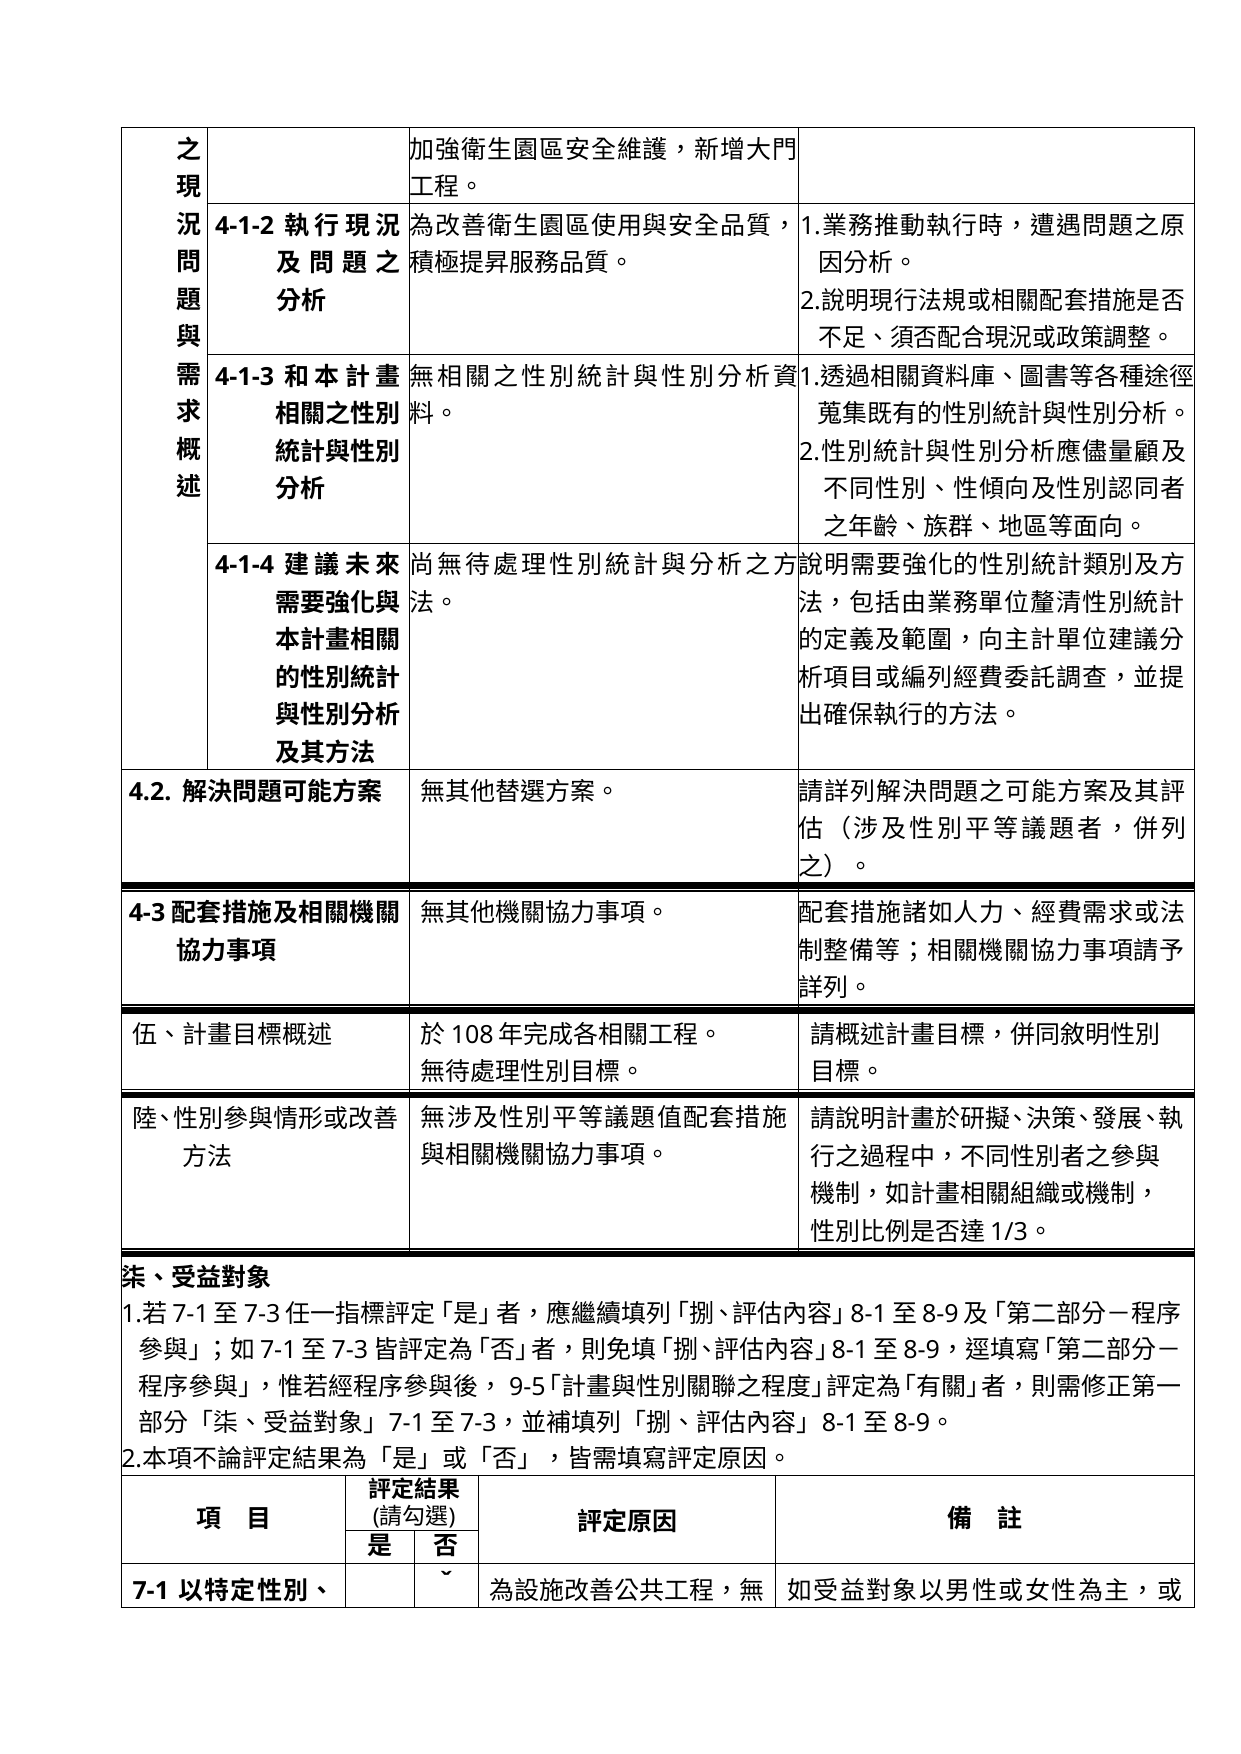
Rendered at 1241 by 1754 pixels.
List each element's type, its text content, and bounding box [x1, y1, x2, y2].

table_cell 1.透過相關資料庫、圖書等各種途徑蒐集既有的性別統計與性別分析。 2.性別統計與性別分析應儘量顧及不同性別、性傾向及性別認同者之年齡、族群、地區等面向。 [799, 355, 1194, 543]
table_cell 項 目 [122, 1476, 345, 1562]
table_cell 否 [415, 1531, 478, 1562]
table_cell ˇ [415, 1564, 478, 1607]
table_cell 無其他機關協力事項。 [410, 892, 798, 1004]
table_cell 尚無待處理性別統計與分析之方法。 [410, 544, 798, 769]
table_cell 4-1-2執行現況及問題之分析 [208, 204, 409, 354]
table_cell 伍、計畫目標概述 [122, 1014, 409, 1088]
table_cell 4-1-3和本計畫相關之性別統計與性別分析 [208, 355, 409, 543]
table_cell 是 [346, 1531, 414, 1562]
table_cell 請概述計畫目標，併同敘明性別目標。 [799, 1014, 1194, 1088]
table_cell 評定結果 (請勾選) [346, 1476, 478, 1530]
table_cell 無相關之性別統計與性別分析資料。 [410, 355, 798, 543]
table_cell 為改善衛生園區使用與安全品質，積極提昇服務品質。 [410, 204, 798, 354]
table_cell 7-1 以特定性別、 [122, 1564, 345, 1607]
table_cell 之現況問題與需求概述 [122, 128, 207, 769]
table_cell [208, 128, 409, 203]
table_cell 評定原因 [479, 1476, 775, 1562]
table_cell [799, 128, 1194, 203]
table_cell 說明需要強化的性別統計類別及方法，包括由業務單位釐清性別統計的定義及範圍，向主計單位建議分析項目或編列經費委託調查，並提出確保執行的方法。 [799, 544, 1194, 769]
table_cell 如受益對象以男性或女性為主，或 [776, 1564, 1194, 1607]
table_cell 4-3配套措施及相關機關協力事項 [122, 892, 409, 1004]
table_cell 柒、受益對象 1.若7-1至7-3任一指標評定「是」者，應繼續填列「捌、評估內容」8-1至8-9及「第二部分－程序參與」；如7-1至7-3皆評定為「否」者，則免填「捌、評估內容」8-1至8-9，逕填寫「第二部分－程序參與」，惟若經程序參與後， 9-5「計畫與性別關聯之程度」評定為「有關」者，則需修正第一部分「柒、受益對象」7-1至7-3，並補填列「捌、評估內容」8-1至8-9。 2.本項不論評定結果為「是」或「否」，皆需填寫評定原因。 [122, 1257, 1194, 1475]
table_cell [346, 1564, 414, 1607]
table_cell 無其他替選方案。 [410, 770, 798, 882]
table_cell 於108年完成各相關工程。 無待處理性別目標。 [410, 1014, 798, 1088]
table_cell 為設施改善公共工程，無 [479, 1564, 775, 1607]
table_cell 無涉及性別平等議題值配套措施與相關機關協力事項。 [410, 1098, 798, 1248]
table_cell 加強衛生園區安全維護，新增大門工程。 [410, 128, 798, 203]
table_cell 解決問題可能方案 [122, 770, 409, 882]
table_cell 陸、性別參與情形或改善方法 [122, 1098, 409, 1248]
table_cell 請說明計畫於研擬、決策、發展、執行之過程中，不同性別者之參與機制，如計畫相關組織或機制，性別比例是否達1/3。 [799, 1098, 1194, 1248]
table_cell 配套措施諸如人力、經費需求或法制整備等；相關機關協力事項請予詳列。 [799, 892, 1194, 1004]
table_cell 1.業務推動執行時，遭遇問題之原因分析。 2.說明現行法規或相關配套措施是否不足、須否配合現況或政策調整。 [799, 204, 1194, 354]
table_cell 請詳列解決問題之可能方案及其評估（涉及性別平等議題者，併列之）。 [799, 770, 1194, 882]
table_cell 4-1-4建議未來需要強化與本計畫相關的性別統計與性別分析及其方法 [208, 544, 409, 769]
table_cell 備 註 [776, 1476, 1194, 1562]
